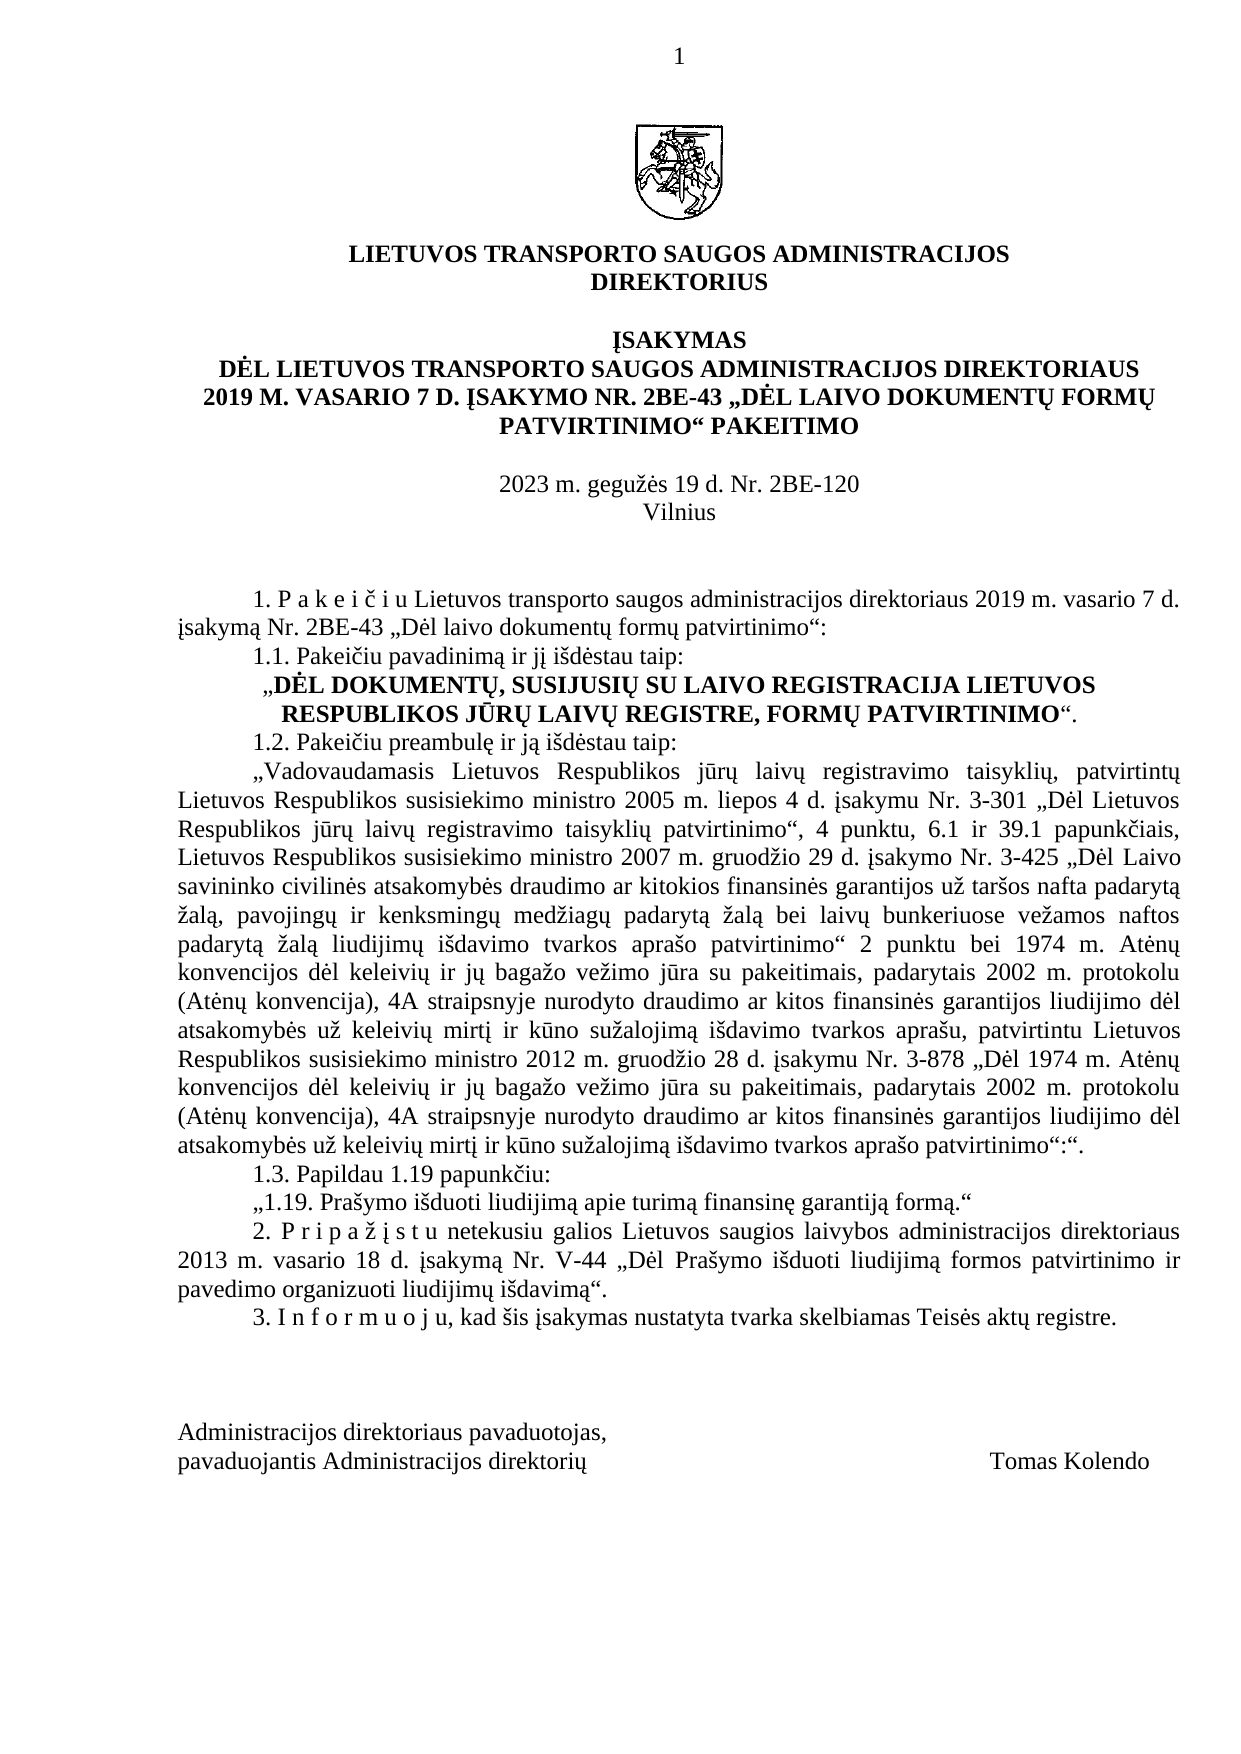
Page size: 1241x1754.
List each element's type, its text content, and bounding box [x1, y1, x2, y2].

text „Vadovaudamasis Lietuvos Respublikos jūrų laivų registravimo taisyklių, patvirtintų Lietuvos Respublikos susisiekimo ministro 2005 m. liepos 4 d. įsakymu Nr. 3-301 „Dėl Lietuvos Respublikos jūrų laivų registravimo taisyklių patvirtinimo“, 4 punktu, 6.1 ir 39.1 papunkčiais, Lietuvos Respublikos susisiekimo ministro 2007 m. gruodžio 29 d. įsakymo Nr. 3-425 „Dėl laivo savininko civilinės atsakomybės draudimo ar kitokios finansinės garantijos už taršos nafta padarytą žalą, pavojingų ir kenksmingų medžiagų padarytą žalą bei laivų bunkeriuose vežamos naftos padarytą žalą liudijimų išdavimo tvarkos aprašo patvirtinimo“ 2 punktu bei 1974 m. Atėnų konvencijos dėl keleivių ir jų bagažo vežimo jūra su pakeitimais, padarytais 2002 m. protokolu (Atėnų konvencija), 4A straipsnyje nurodyto draudimo ar kitos finansinės garantijos liudijimo dėl atsakomybės už keleivių mirtį ir kūno sužalojimą išdavimo tvarkos aprašu, patvirtintu Lietuvos Respublikos susisiekimo ministro 2012 m. gruodžio 28 d. įsakymu Nr. 3-878 „Dėl 1974 m. Atėnų konvencijos dėl keleivių ir jų bagažo vežimo jūra su pakeitimais, padarytais 2002 m. protokolu (Atėnų konvencija), 4A straipsnyje nurodyto draudimo ar kitos finansinės garantijos liudijimo dėl atsakomybės už keleivių mirtį ir kūno sužalojimą išdavimo tvarkos aprašo patvirtinimo“:“. [177, 756, 1181, 1159]
text Vilnius [177, 497, 1181, 526]
text 3. I n f o r m u o j u, kad šis įsakymas nustatyta tvarka skelbiamas Teisės aktų registre. [177, 1302, 1181, 1331]
text 1. P a k e i č i u Lietuvos transporto saugos administracijos direktoriaus 2019 m. vasario 7 d. įsakymą Nr. 2BE-43 „Dėl laivo dokumentų formų patvirtinimo“: [177, 584, 1181, 641]
text DIREKTORIUS [177, 267, 1181, 296]
text 1.2. Pakeičiu preambulę ir ją išdėstau taip: [177, 727, 1181, 756]
text 1.1. Pakeičiu pavadinimą ir jį išdėstau taip: [177, 641, 1181, 670]
text „1.19. Prašymo išduoti liudijimą apie turimą finansinę garantiją formą.“ [177, 1187, 1181, 1216]
text ĮSAKYMAS [177, 325, 1181, 354]
text „DĖL DOKUMENTŲ, SUSIJUSIŲ SU LAIVO REGISTRACIJA LIETUVOS RESPUBLIKOS JŪRŲ LAIVŲ REGISTRE, FORMŲ PATVIRTINIMO“. [177, 670, 1181, 727]
text 2023 m. gegužės 19 d. Nr. 2BE-120 [177, 469, 1181, 497]
text Administracijos direktoriaus pavaduotojas, [177, 1417, 1181, 1446]
text pavaduojantis Administracijos direktorių Tomas Kolendo [177, 1446, 1181, 1475]
text 2. P r i p a ž į s t u netekusiu galios Lietuvos saugios laivybos administracijos direktoriaus 2013 m. vasario 18 d. įsakymą Nr. V-44 „Dėl Prašymo išduoti liudijimą formos patvirtinimo ir pavedimo organizuoti liudijimų išdavimą“. [177, 1216, 1181, 1302]
text 1.3. Papildau 1.19 papunkčiu: [177, 1159, 1181, 1187]
text DĖL LIETUVOS TRANSPORTO SAUGOS ADMINISTRACIJOS DIREKTORIAUS 2019 M. VASARIO 7 D. ĮSAKYMO NR. 2BE-43 „DĖL LAIVO DOKUMENTŲ FORMŲ PATVIRTINIMO“ PAKEITIMO [177, 354, 1181, 440]
text LIETUVOS TRANSPORTO SAUGOS ADMINISTRACIJOS [177, 239, 1181, 267]
